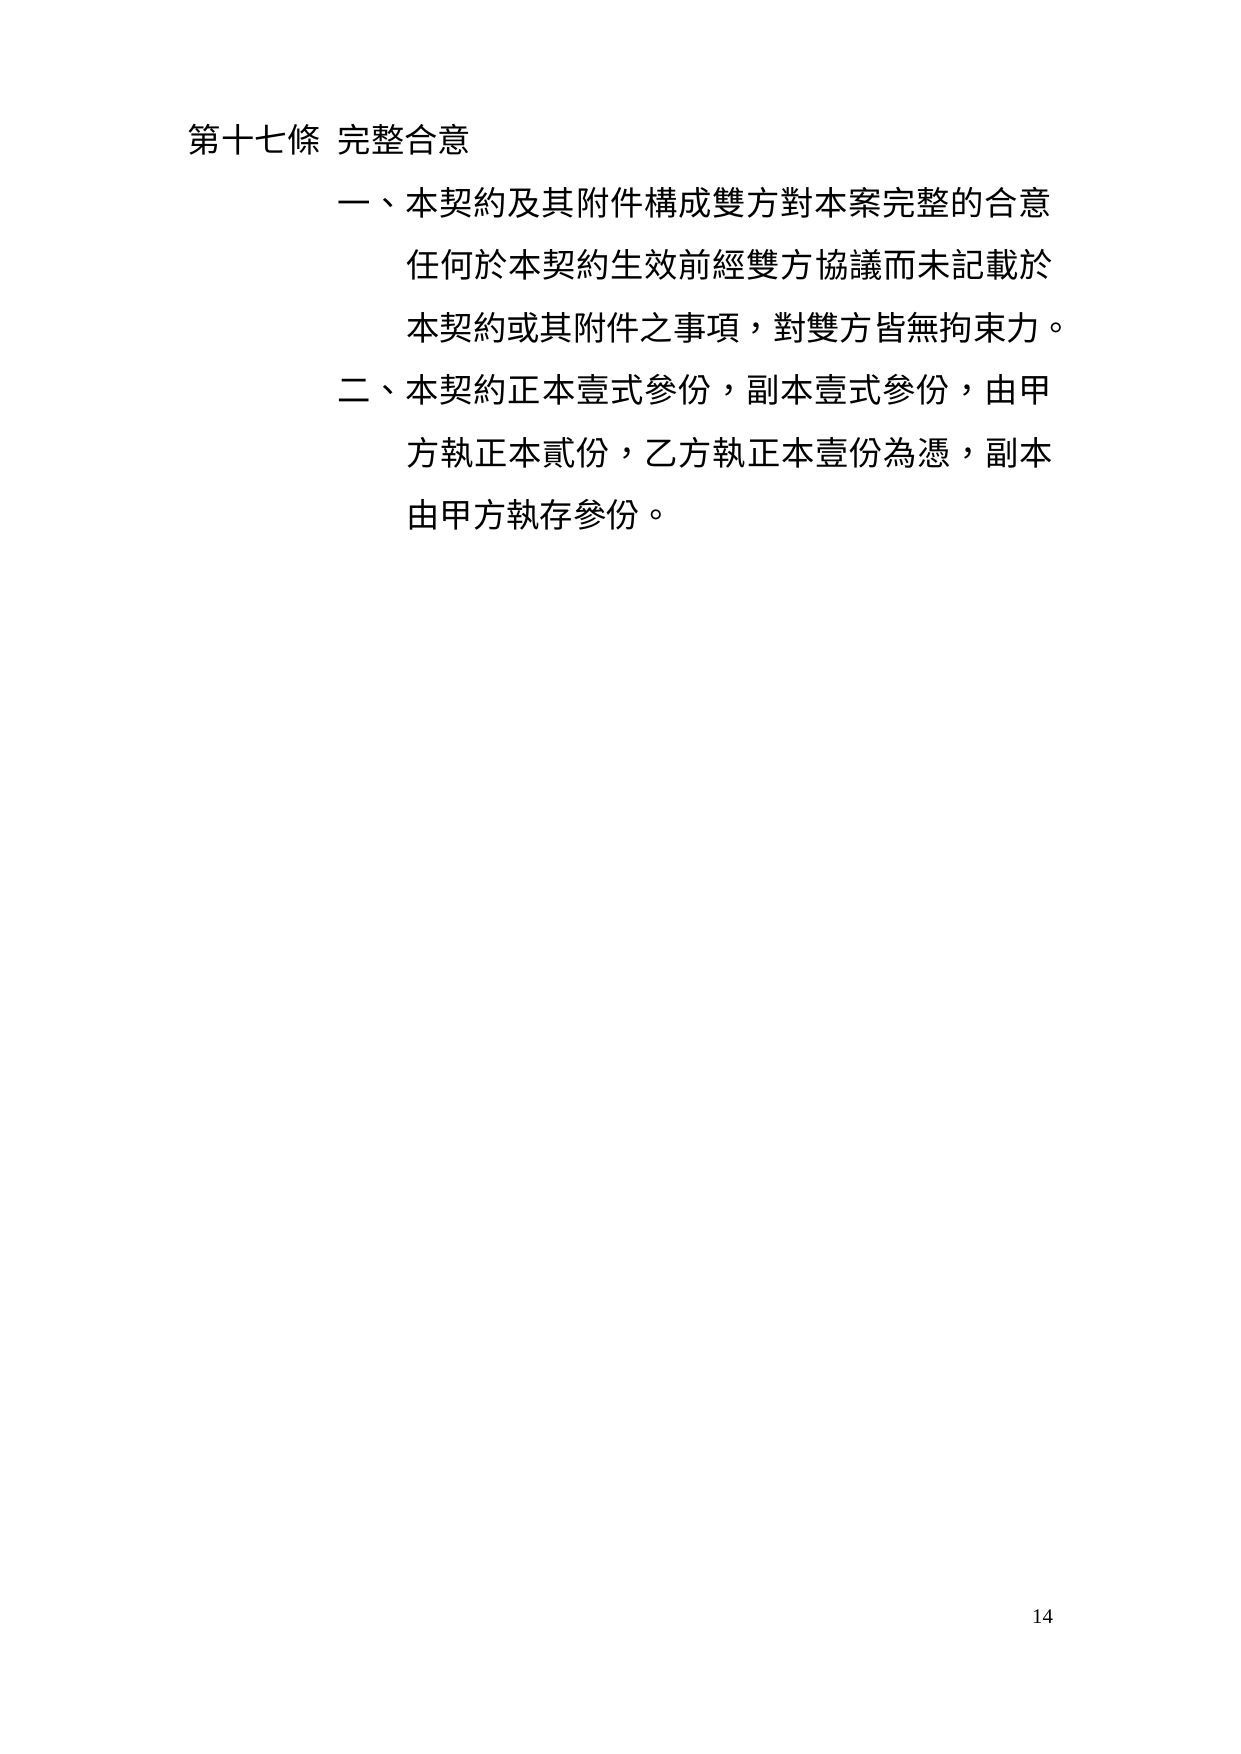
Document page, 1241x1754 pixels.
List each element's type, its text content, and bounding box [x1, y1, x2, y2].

text 一、本契約及其附件構成雙方對本案完整的合意。任何於本契約生效前經雙方協議而未記載於本契約或其附件之事項，對雙方皆無拘束力。 [337, 159, 1053, 346]
subtitle 第十七條 完整合意 [187, 96, 1053, 159]
text 二、本契約正本壹式參份，副本壹式參份，由甲方執正本貳份，乙方執正本壹份為憑，副本由甲方執存參份。 [337, 346, 1053, 534]
